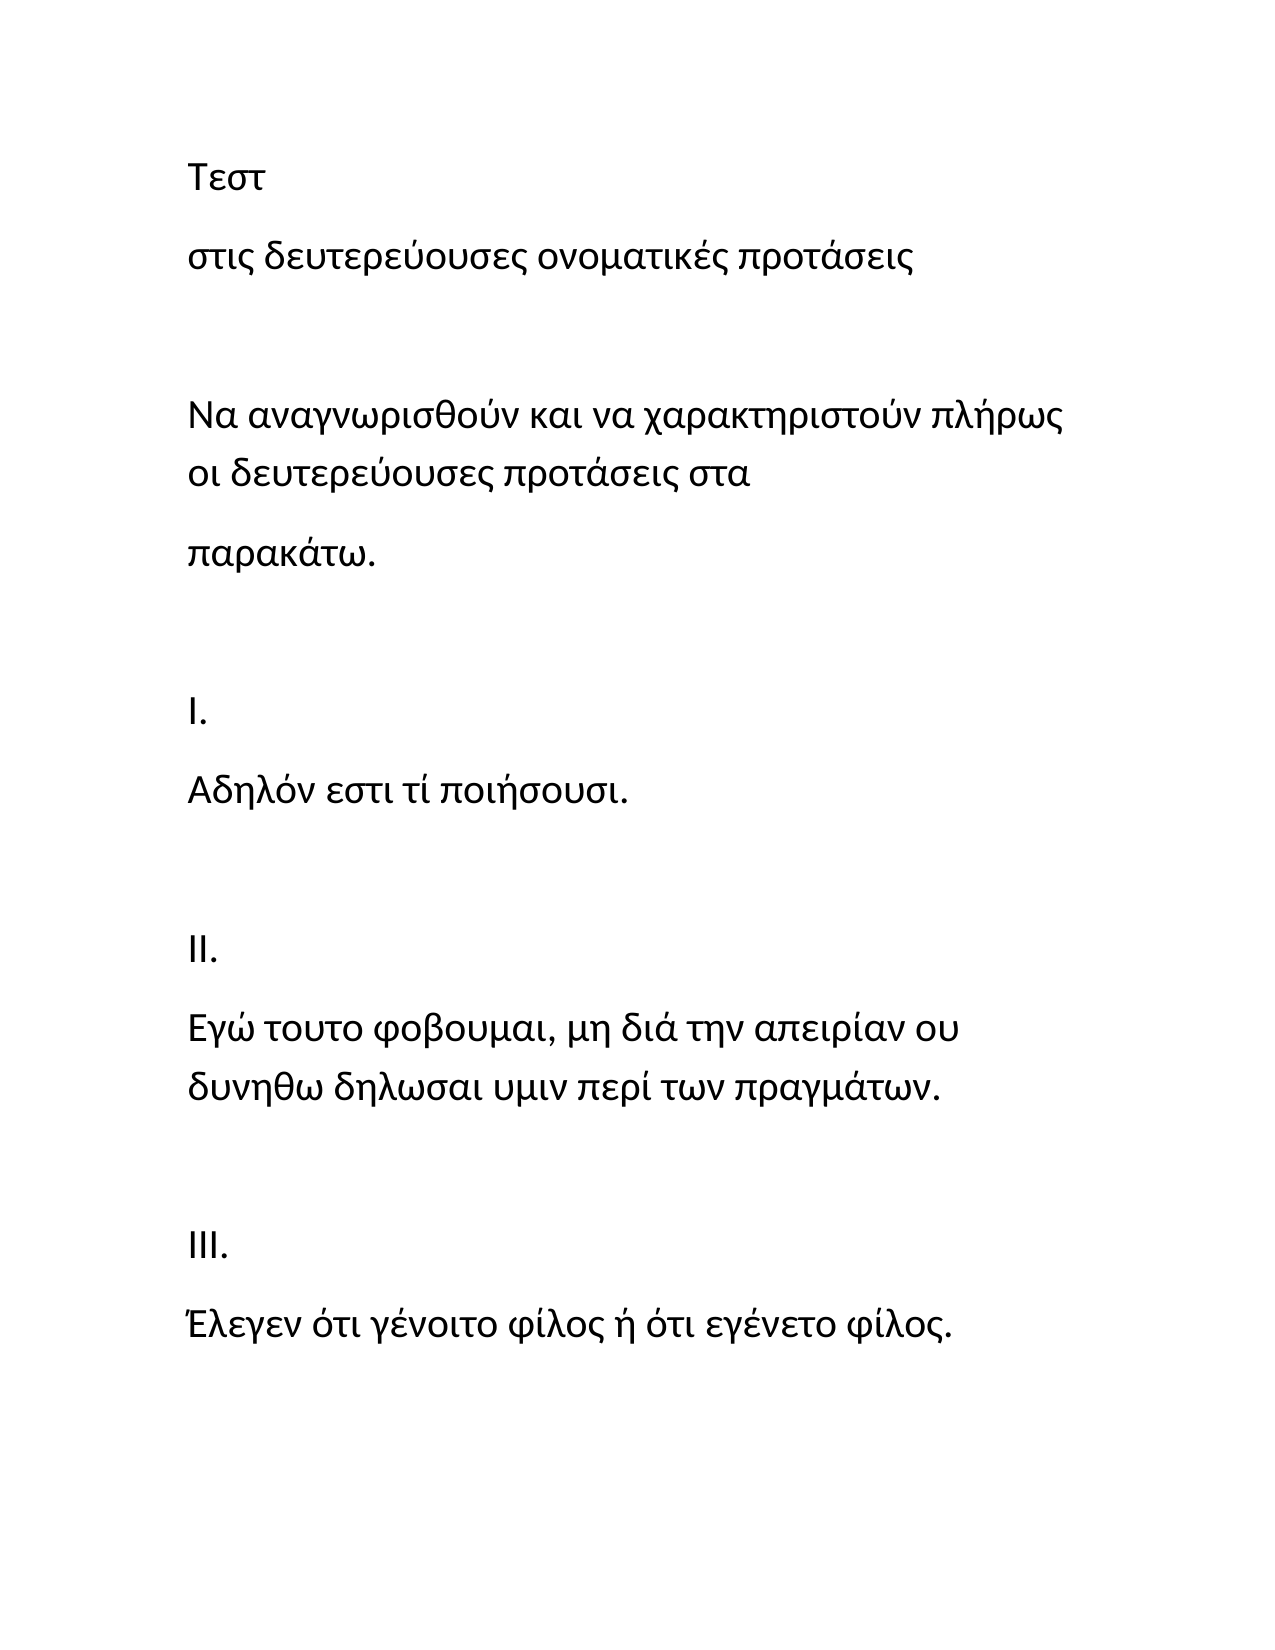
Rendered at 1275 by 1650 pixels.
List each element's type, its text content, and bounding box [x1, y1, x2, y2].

text III. [187, 1218, 1087, 1269]
text Να αναγνωρισθούν και να χαρακτηριστούν πλήρως οι δευτερεύουσες προτάσεις στα [187, 388, 1087, 497]
text Τεστ [187, 150, 1087, 201]
text στις δευτερεύουσες ονοματικές προτάσεις [187, 229, 1087, 280]
text II. [187, 922, 1087, 973]
text Έλεγεν ότι γένοιτο φίλος ή ότι εγένετο φίλος. [187, 1297, 1087, 1348]
text Εγώ τουτο φοβουμαι, μη διά την απειρίαν ου δυνηθω δηλωσαι υμιν περί των πραγμάτων. [187, 1001, 1087, 1110]
text I. [187, 684, 1087, 735]
text παρακάτω. [187, 526, 1087, 576]
text Αδηλόν εστι τί ποιήσουσι. [187, 763, 1087, 814]
